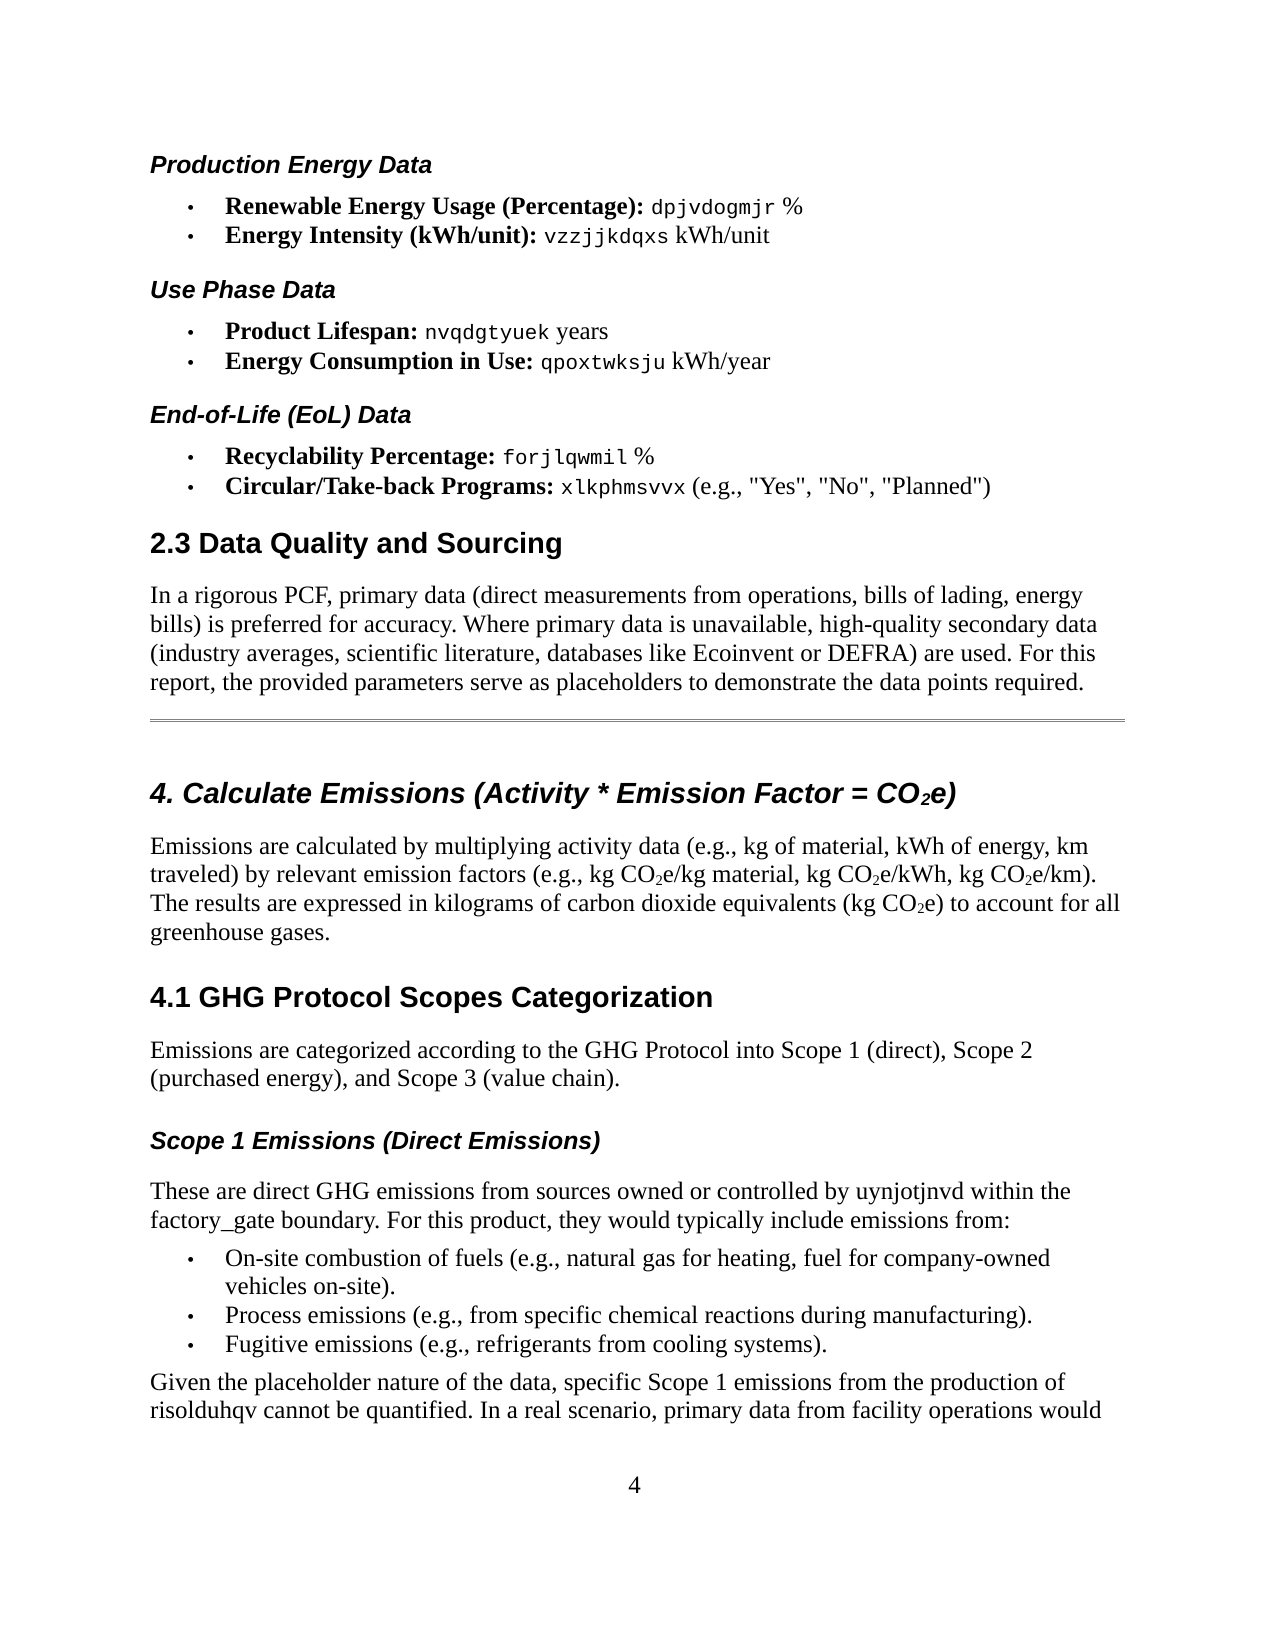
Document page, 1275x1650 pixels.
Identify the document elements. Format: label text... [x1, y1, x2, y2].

list Process emissions (e.g., from specific chemical reactions during manufacturing). [187, 1300, 1125, 1329]
text These are direct GHG emissions from sources owned or controlled by uynjotjnvd within the factory_gate boundary. For this product, they would typically include emissions from: [150, 1176, 1125, 1234]
text Given the placeholder nature of the data, specific Scope 1 emissions from the production of risolduhqv cannot be quantified. In a real scenario, primary data from facility operations would [150, 1367, 1125, 1424]
subtitle End-of-Life (EoL) Data [150, 400, 1125, 429]
list Renewable Energy Usage (Percentage): dpjvdogmjr % [187, 191, 1125, 221]
list Fugitive emissions (e.g., refrigerants from cooling systems). [187, 1329, 1125, 1358]
list Recyclability Percentage: forjlqwmil % [187, 441, 1125, 471]
subtitle 4. Calculate Emissions (Activity * Emission Factor = CO2e) [150, 776, 1125, 809]
list Product Lifespan: nvqdgtyuek years [187, 316, 1125, 346]
list Energy Consumption in Use: qpoxtwksju kWh/year [187, 346, 1125, 375]
text Emissions are calculated by multiplying activity data (e.g., kg of material, kWh of energy, km traveled) by relevant emission factors (e.g., kg CO2e/kg material, kg CO2e/kWh, kg CO2e/km). The results are expressed in kilograms of carbon dioxide equivalents (kg CO2e) to account for all greenhouse gases. [150, 831, 1125, 946]
subtitle Use Phase Data [150, 275, 1125, 304]
subtitle 4.1 GHG Protocol Scopes Categorization [150, 980, 1125, 1013]
text Emissions are categorized according to the GHG Protocol into Scope 1 (direct), Scope 2 (purchased energy), and Scope 3 (value chain). [150, 1035, 1125, 1092]
list On-site combustion of fuels (e.g., natural gas for heating, fuel for company-owned vehicles on-site). [187, 1243, 1125, 1300]
list Energy Intensity (kWh/unit): vzzjjkdqxs kWh/unit [187, 221, 1125, 250]
subtitle Scope 1 Emissions (Direct Emissions) [150, 1126, 1125, 1155]
list Circular/Take-back Programs: xlkphmsvvx (e.g., "Yes", "No", "Planned") [187, 471, 1125, 501]
subtitle 2.3 Data Quality and Sourcing [150, 526, 1125, 559]
text In a rigorous PCF, primary data (direct measurements from operations, bills of lading, energy bills) is preferred for accuracy. Where primary data is unavailable, high-quality secondary data (industry averages, scientific literature, databases like Ecoinvent or DEFRA) are used. For this report, the provided parameters serve as placeholders to demonstrate the data points required. [150, 581, 1125, 696]
subtitle Production Energy Data [150, 150, 1125, 178]
